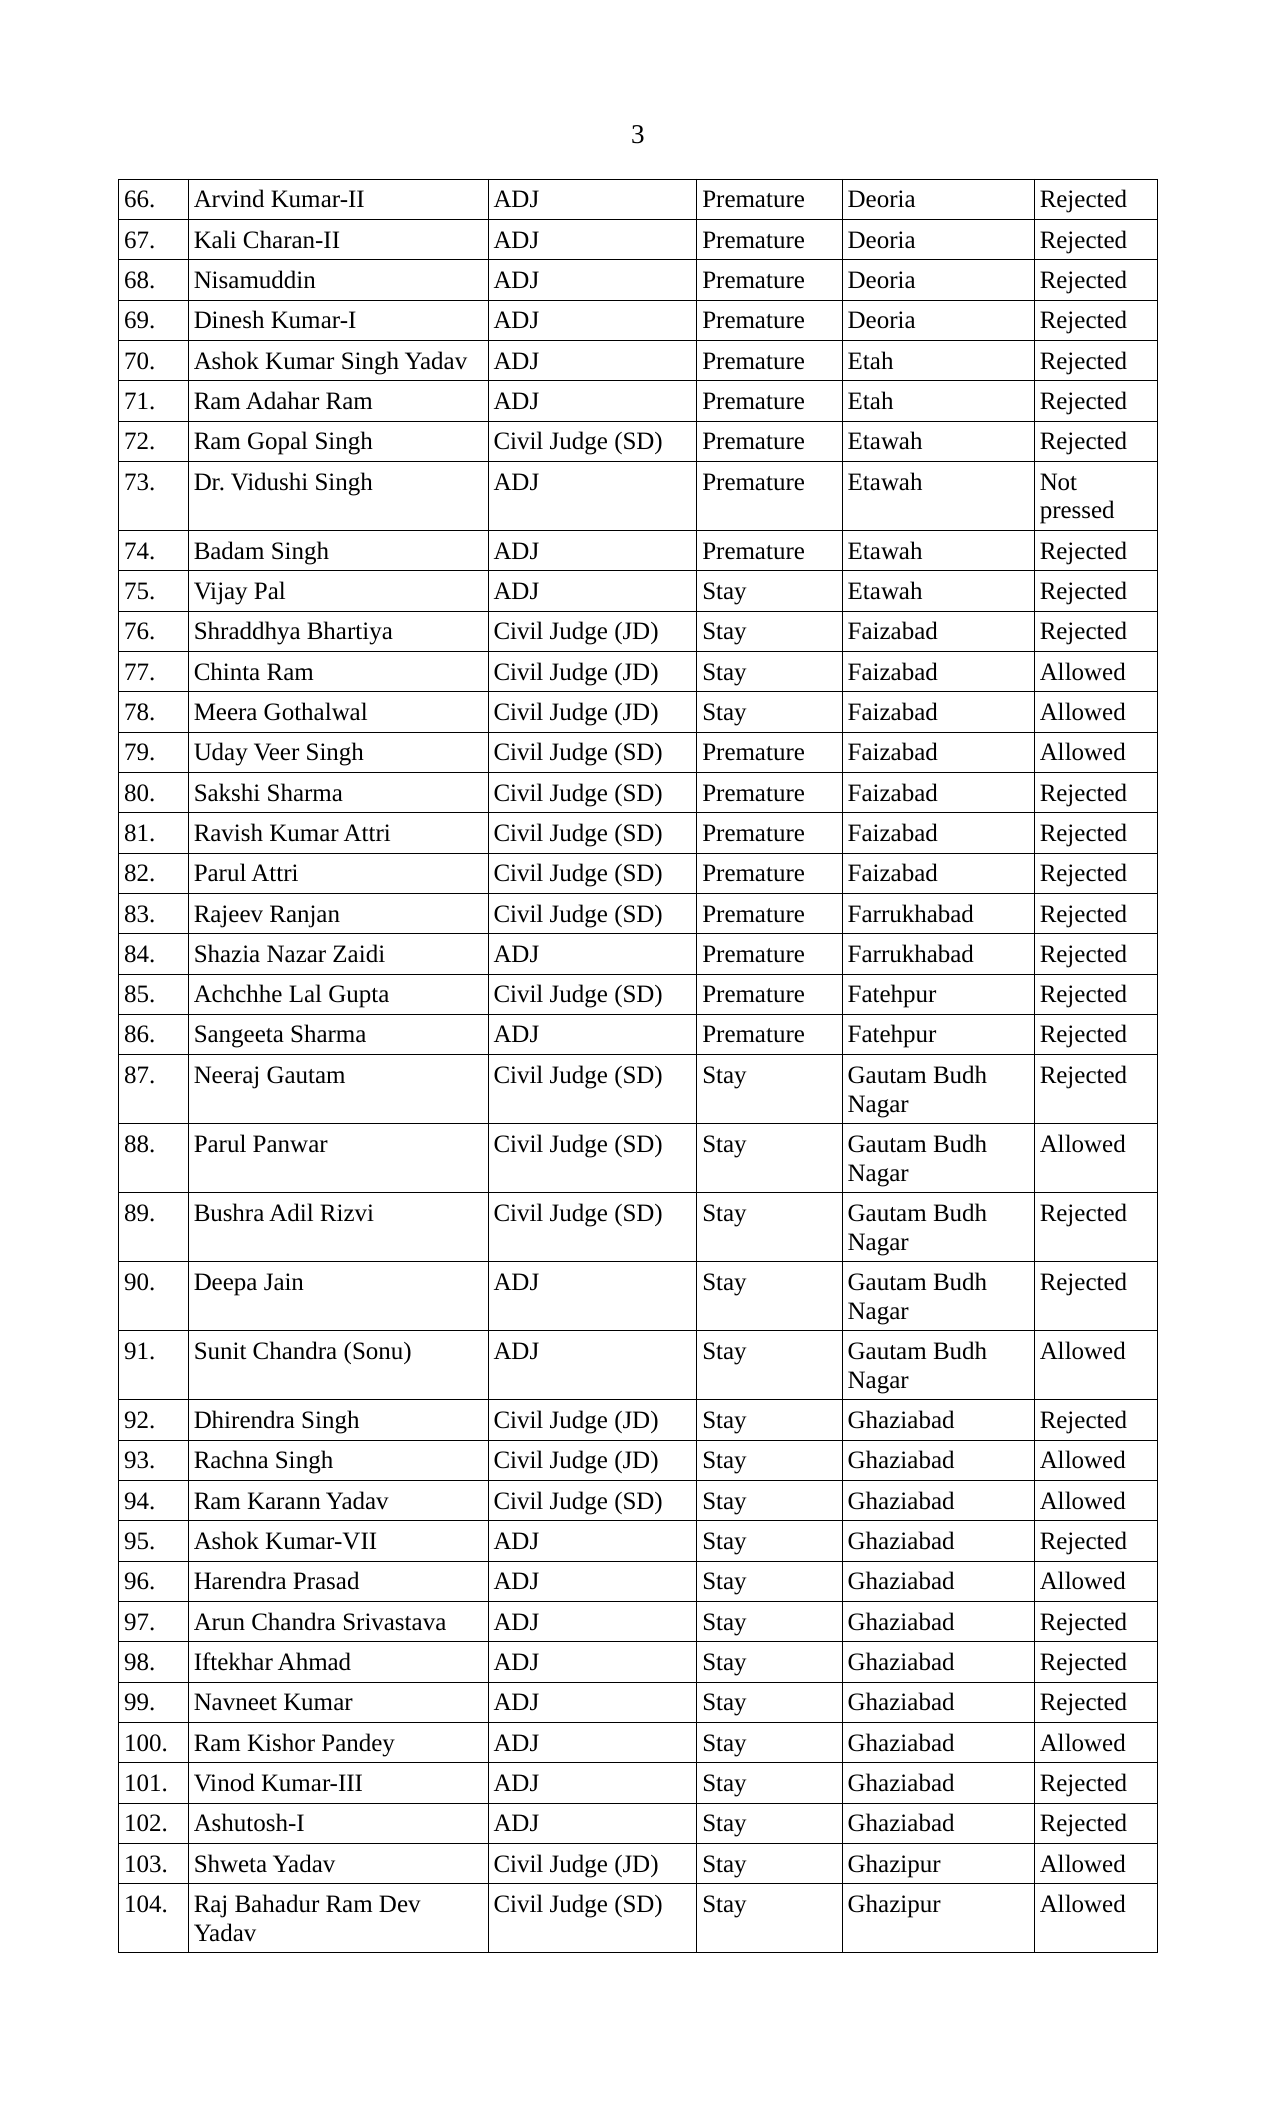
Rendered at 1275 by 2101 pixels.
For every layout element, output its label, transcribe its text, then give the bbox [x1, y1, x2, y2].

table_cell Bushra Adil Rizvi [189, 1193, 488, 1261]
table_cell Civil Judge (SD) [489, 854, 696, 893]
table_cell Etawah [843, 531, 1034, 570]
table_cell Badam Singh [189, 531, 488, 570]
table_cell Premature [697, 854, 842, 893]
table_cell Ghaziabad [843, 1804, 1034, 1843]
table_cell [119, 260, 188, 300]
table_cell Civil Judge (SD) [489, 1055, 696, 1123]
table_cell Premature [697, 301, 842, 340]
table_cell ADJ [489, 1331, 696, 1399]
table_cell Stay [697, 1683, 842, 1722]
table_cell [119, 1844, 188, 1883]
table_cell Gautam Budh Nagar [843, 1124, 1034, 1192]
table_cell ADJ [489, 462, 696, 530]
table_cell Meera Gothalwal [189, 692, 488, 732]
table_cell Civil Judge (SD) [489, 1193, 696, 1261]
table_cell Stay [697, 1331, 842, 1399]
table_cell [119, 1400, 188, 1440]
table_cell Shweta Yadav [189, 1844, 488, 1883]
table_cell ADJ [489, 1723, 696, 1762]
table_cell [119, 220, 188, 259]
table_cell ADJ [489, 1763, 696, 1802]
table_cell [119, 733, 188, 772]
table_cell Civil Judge (JD) [489, 692, 696, 732]
table_cell Allowed [1035, 1884, 1157, 1952]
table_cell Chinta Ram [189, 652, 488, 691]
table_cell Dinesh Kumar-I [189, 301, 488, 340]
table_cell Faizabad [843, 773, 1034, 812]
table_cell [119, 1723, 188, 1762]
table_cell Ghaziabad [843, 1763, 1034, 1802]
table_cell Fatehpur [843, 1015, 1034, 1054]
table_cell Civil Judge (SD) [489, 773, 696, 812]
table_cell Stay [697, 612, 842, 651]
table_cell Rejected [1035, 422, 1157, 461]
table_cell Gautam Budh Nagar [843, 1055, 1034, 1123]
table_cell [119, 1521, 188, 1561]
table_cell Allowed [1035, 652, 1157, 691]
table_cell Ghazipur [843, 1844, 1034, 1883]
table_cell Rejected [1035, 1055, 1157, 1123]
table_cell Stay [697, 1602, 842, 1641]
table_cell Ravish Kumar Attri [189, 813, 488, 852]
table_cell [119, 934, 188, 973]
table_cell [119, 1262, 188, 1330]
table_cell Neeraj Gautam [189, 1055, 488, 1123]
table_cell Uday Veer Singh [189, 733, 488, 772]
table_cell Civil Judge (SD) [489, 1124, 696, 1192]
table_cell Deoria [843, 220, 1034, 259]
table_cell Premature [697, 1015, 842, 1054]
table_cell [119, 1441, 188, 1480]
table_cell Etawah [843, 571, 1034, 611]
table_cell Premature [697, 813, 842, 852]
table_cell Shraddhya Bhartiya [189, 612, 488, 651]
table_cell Allowed [1035, 692, 1157, 732]
table_cell Rejected [1035, 934, 1157, 973]
table_cell Ghaziabad [843, 1562, 1034, 1601]
table_cell Civil Judge (SD) [489, 975, 696, 1014]
table_cell [119, 1124, 188, 1192]
table_cell [119, 975, 188, 1014]
table_cell Stay [697, 1193, 842, 1261]
table_cell Faizabad [843, 692, 1034, 732]
table_cell Civil Judge (SD) [489, 1884, 696, 1952]
table_cell Rejected [1035, 894, 1157, 933]
table_cell Ashok Kumar Singh Yadav [189, 341, 488, 380]
table_cell [119, 1602, 188, 1641]
table_cell Rejected [1035, 975, 1157, 1014]
table_cell Rejected [1035, 1193, 1157, 1261]
table_cell Rejected [1035, 813, 1157, 852]
table_cell Allowed [1035, 1562, 1157, 1601]
table_cell ADJ [489, 1602, 696, 1641]
table_cell Rejected [1035, 1602, 1157, 1641]
table_cell Gautam Budh Nagar [843, 1193, 1034, 1261]
table_cell [119, 180, 188, 219]
table_cell [119, 692, 188, 732]
table_cell Civil Judge (SD) [489, 813, 696, 852]
table_cell Premature [697, 341, 842, 380]
table_cell Civil Judge (SD) [489, 1481, 696, 1520]
table_cell Stay [697, 652, 842, 691]
table_cell Dhirendra Singh [189, 1400, 488, 1440]
table_cell [119, 422, 188, 461]
table_cell Faizabad [843, 652, 1034, 691]
table_cell Etawah [843, 422, 1034, 461]
table_cell [119, 1055, 188, 1123]
table_cell Ashutosh-I [189, 1804, 488, 1843]
table_cell Parul Panwar [189, 1124, 488, 1192]
table_cell Rejected [1035, 531, 1157, 570]
table_cell Deoria [843, 301, 1034, 340]
table_cell Etawah [843, 462, 1034, 530]
table_cell Stay [697, 692, 842, 732]
table_cell Stay [697, 1262, 842, 1330]
table_cell Ghaziabad [843, 1723, 1034, 1762]
table_cell [119, 462, 188, 530]
table_cell Parul Attri [189, 854, 488, 893]
table_cell Ghaziabad [843, 1683, 1034, 1722]
table_cell Faizabad [843, 733, 1034, 772]
table_cell Premature [697, 220, 842, 259]
table_cell Shazia Nazar Zaidi [189, 934, 488, 973]
table_cell Premature [697, 462, 842, 530]
table_cell Etah [843, 341, 1034, 380]
table_cell ADJ [489, 1642, 696, 1682]
table_cell Premature [697, 260, 842, 300]
table_cell Faizabad [843, 854, 1034, 893]
table_cell [119, 854, 188, 893]
table_cell Ghaziabad [843, 1441, 1034, 1480]
table_cell Arvind Kumar-II [189, 180, 488, 219]
table_cell Rejected [1035, 1400, 1157, 1440]
table_cell Sangeeta Sharma [189, 1015, 488, 1054]
table_cell ADJ [489, 381, 696, 421]
table_cell ADJ [489, 220, 696, 259]
table_cell [119, 813, 188, 852]
table_cell Stay [697, 1844, 842, 1883]
table_cell Rejected [1035, 381, 1157, 421]
table_cell Allowed [1035, 1844, 1157, 1883]
table_cell [119, 1331, 188, 1399]
table_cell Stay [697, 1723, 842, 1762]
table_cell [119, 652, 188, 691]
table_cell Achchhe Lal Gupta [189, 975, 488, 1014]
table_cell Rejected [1035, 260, 1157, 300]
table_cell [119, 894, 188, 933]
table_cell Kali Charan-II [189, 220, 488, 259]
table_cell Rejected [1035, 1015, 1157, 1054]
table_cell ADJ [489, 1015, 696, 1054]
table_cell Gautam Budh Nagar [843, 1331, 1034, 1399]
table_cell Stay [697, 1055, 842, 1123]
table_cell Allowed [1035, 1441, 1157, 1480]
table_cell Premature [697, 422, 842, 461]
table_cell Deoria [843, 260, 1034, 300]
table_cell Stay [697, 571, 842, 611]
table_cell Ghaziabad [843, 1602, 1034, 1641]
table_cell Stay [697, 1124, 842, 1192]
table_cell Farrukhabad [843, 894, 1034, 933]
table_cell Ghaziabad [843, 1481, 1034, 1520]
table_cell Rejected [1035, 1763, 1157, 1802]
table_cell Ram Kishor Pandey [189, 1723, 488, 1762]
table_cell Rejected [1035, 180, 1157, 219]
table_cell [119, 1884, 188, 1952]
table_cell Vinod Kumar-III [189, 1763, 488, 1802]
table_cell Premature [697, 733, 842, 772]
table_cell Faizabad [843, 612, 1034, 651]
table_cell [119, 1193, 188, 1261]
table_cell Rejected [1035, 1683, 1157, 1722]
table_cell Sunit Chandra (Sonu) [189, 1331, 488, 1399]
table_cell Civil Judge (SD) [489, 733, 696, 772]
table_cell Rachna Singh [189, 1441, 488, 1480]
table_cell Civil Judge (JD) [489, 612, 696, 651]
table_cell Premature [697, 934, 842, 973]
table_cell [119, 1481, 188, 1520]
table_cell Premature [697, 531, 842, 570]
table_cell Allowed [1035, 1124, 1157, 1192]
table_cell Deoria [843, 180, 1034, 219]
table_cell Stay [697, 1562, 842, 1601]
table_cell Nisamuddin [189, 260, 488, 300]
table_cell Rejected [1035, 854, 1157, 893]
table_cell [119, 531, 188, 570]
table_cell [119, 341, 188, 380]
table_cell Rejected [1035, 612, 1157, 651]
table_cell [119, 301, 188, 340]
table_cell [119, 571, 188, 611]
table_cell [119, 1763, 188, 1802]
table_cell ADJ [489, 571, 696, 611]
table_cell Rejected [1035, 571, 1157, 611]
table_cell Gautam Budh Nagar [843, 1262, 1034, 1330]
table_cell [119, 381, 188, 421]
table_cell Raj Bahadur Ram Dev Yadav [189, 1884, 488, 1952]
table_cell Ram Gopal Singh [189, 422, 488, 461]
table_cell ADJ [489, 934, 696, 973]
table_cell Stay [697, 1521, 842, 1561]
table_cell Premature [697, 180, 842, 219]
table_cell Premature [697, 773, 842, 812]
table_cell Iftekhar Ahmad [189, 1642, 488, 1682]
table_cell Civil Judge (SD) [489, 422, 696, 461]
table_cell Civil Judge (JD) [489, 1400, 696, 1440]
table_cell Allowed [1035, 1481, 1157, 1520]
table_cell [119, 1642, 188, 1682]
table_cell Stay [697, 1642, 842, 1682]
table_cell Etah [843, 381, 1034, 421]
table_cell Fatehpur [843, 975, 1034, 1014]
table_cell Premature [697, 381, 842, 421]
table_cell ADJ [489, 341, 696, 380]
table_cell ADJ [489, 1562, 696, 1601]
table_cell ADJ [489, 1804, 696, 1843]
table_cell Dr. Vidushi Singh [189, 462, 488, 530]
table_cell Ghaziabad [843, 1521, 1034, 1561]
table_cell [119, 1562, 188, 1601]
table_cell Rejected [1035, 341, 1157, 380]
table_cell Rejected [1035, 220, 1157, 259]
table_cell [119, 1683, 188, 1722]
table_cell [119, 773, 188, 812]
table_cell Civil Judge (JD) [489, 652, 696, 691]
table_cell Deepa Jain [189, 1262, 488, 1330]
table_cell Ghaziabad [843, 1400, 1034, 1440]
table_cell Allowed [1035, 1331, 1157, 1399]
table_cell Stay [697, 1884, 842, 1952]
table_cell Ashok Kumar-VII [189, 1521, 488, 1561]
table_cell [119, 612, 188, 651]
table_cell Navneet Kumar [189, 1683, 488, 1722]
table_cell Ram Karann Yadav [189, 1481, 488, 1520]
table_cell ADJ [489, 1683, 696, 1722]
table_cell [119, 1804, 188, 1843]
table_cell Allowed [1035, 1723, 1157, 1762]
table_cell Harendra Prasad [189, 1562, 488, 1601]
table_cell Ghazipur [843, 1884, 1034, 1952]
table_cell Civil Judge (SD) [489, 894, 696, 933]
table_cell Rajeev Ranjan [189, 894, 488, 933]
table_cell Rejected [1035, 1804, 1157, 1843]
table_cell Allowed [1035, 733, 1157, 772]
table_cell ADJ [489, 301, 696, 340]
table_cell Stay [697, 1804, 842, 1843]
table_cell Ram Adahar Ram [189, 381, 488, 421]
table_cell Stay [697, 1763, 842, 1802]
table_cell Vijay Pal [189, 571, 488, 611]
table_cell Stay [697, 1441, 842, 1480]
table_cell [119, 1015, 188, 1054]
table_cell Arun Chandra Srivastava [189, 1602, 488, 1641]
table_cell Rejected [1035, 301, 1157, 340]
table_cell Civil Judge (JD) [489, 1844, 696, 1883]
table_cell Premature [697, 975, 842, 1014]
table_cell ADJ [489, 531, 696, 570]
table_cell ADJ [489, 260, 696, 300]
table_cell Stay [697, 1400, 842, 1440]
table_cell Faizabad [843, 813, 1034, 852]
table_cell Not pressed [1035, 462, 1157, 530]
table_cell ADJ [489, 1521, 696, 1561]
table_cell Stay [697, 1481, 842, 1520]
table_cell Rejected [1035, 1642, 1157, 1682]
table_cell Premature [697, 894, 842, 933]
table_cell Sakshi Sharma [189, 773, 488, 812]
table_cell Rejected [1035, 1262, 1157, 1330]
table_cell Farrukhabad [843, 934, 1034, 973]
table_cell Civil Judge (JD) [489, 1441, 696, 1480]
table_cell Ghaziabad [843, 1642, 1034, 1682]
table_cell Rejected [1035, 1521, 1157, 1561]
table_cell ADJ [489, 1262, 696, 1330]
table_cell Rejected [1035, 773, 1157, 812]
table_cell ADJ [489, 180, 696, 219]
